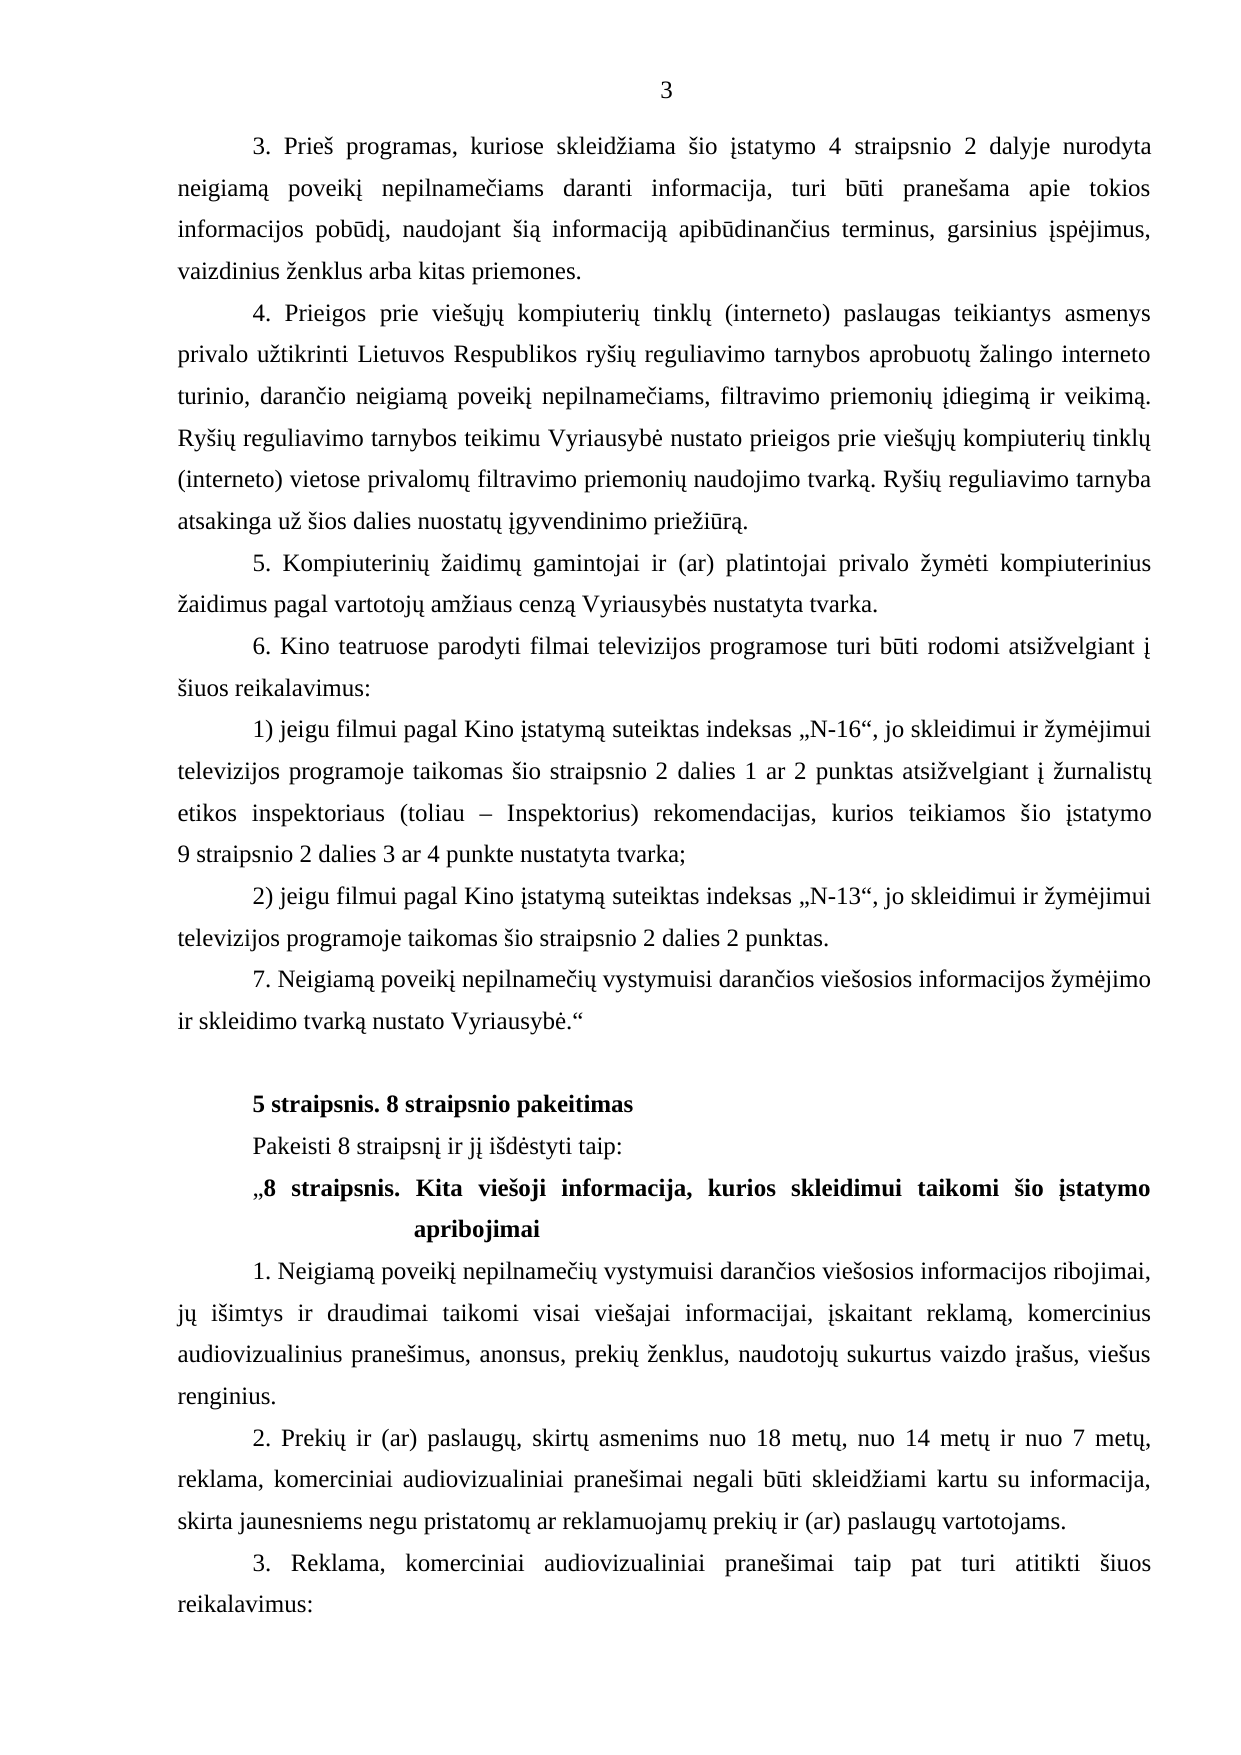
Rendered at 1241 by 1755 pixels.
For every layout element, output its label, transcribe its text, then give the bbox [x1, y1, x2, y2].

text 2. Prekių ir (ar) paslaugų, skirtų asmenims nuo 18 metų, nuo 14 metų ir nuo 7 metų, reklama, komerciniai audiovizualiniai pranešimai negali būti skleidžiami kartu su informacija, skirta jaunesniems negu pristatomų ar reklamuojamų prekių ir (ar) paslaugų vartotojams. [177, 1410, 1152, 1535]
text 6. Kino teatruose parodyti filmai televizijos programose turi būti rodomi atsižvelgiant į šiuos reikalavimus: [177, 618, 1152, 701]
text 3. Prieš programas, kuriose skleidžiama šio įstatymo 4 straipsnio 2 dalyje nurodyta neigiamą poveikį nepilnamečiams daranti informacija, turi būti pranešama apie tokios informacijos pobūdį, naudojant šią informaciją apibūdinančius terminus, garsinius įspėjimus, vaizdinius ženklus arba kitas priemones. [177, 118, 1152, 285]
text Pakeisti 8 straipsnį ir jį išdėstyti taip: [177, 1118, 1152, 1160]
text 5 straipsnis. 8 straipsnio pakeitimas [177, 1076, 1152, 1118]
text 7. Neigiamą poveikį nepilnamečių vystymuisi darančios viešosios informacijos žymėjimo ir skleidimo tvarką nustato Vyriausybė.“ [177, 951, 1152, 1035]
text 1. Neigiamą poveikį nepilnamečių vystymuisi darančios viešosios informacijos ribojimai, jų išimtys ir draudimai taikomi visai viešajai informacijai, įskaitant reklamą, komercinius audiovizualinius pranešimus, anonsus, prekių ženklus, naudotojų sukurtus vaizdo įrašus, viešus renginius. [177, 1243, 1152, 1410]
text 4. Prieigos prie viešųjų kompiuterių tinklų (interneto) paslaugas teikiantys asmenys privalo užtikrinti Lietuvos Respublikos ryšių reguliavimo tarnybos aprobuotų žalingo interneto turinio, darančio neigiamą poveikį nepilnamečiams, filtravimo priemonių įdiegimą ir veikimą. Ryšių reguliavimo tarnybos teikimu Vyriausybė nustato prieigos prie viešųjų kompiuterių tinklų (interneto) vietose privalomų filtravimo priemonių naudojimo tvarką. Ryšių reguliavimo tarnyba atsakinga už šios dalies nuostatų įgyvendinimo priežiūrą. [177, 285, 1152, 535]
text „8 straipsnis. Kita viešoji informacija, kurios skleidimui taikomi šio įstatymo apribojimai [252, 1160, 1152, 1243]
text 3. Reklama, komerciniai audiovizualiniai pranešimai taip pat turi atitikti šiuos reikalavimus: [177, 1535, 1152, 1618]
text 1) jeigu filmui pagal Kino įstatymą suteiktas indeksas „N-16“, jo skleidimui ir žymėjimui televizijos programoje taikomas šio straipsnio 2 dalies 1 ar 2 punktas atsižvelgiant į žurnalistų etikos inspektoriaus (toliau – Inspektorius) rekomendacijas, kurios teikiamos šio įstatymo 9 straipsnio 2 dalies 3 ar 4 punkte nustatyta tvarka; [177, 701, 1152, 868]
text 2) jeigu filmui pagal Kino įstatymą suteiktas indeksas „N-13“, jo skleidimui ir žymėjimui televizijos programoje taikomas šio straipsnio 2 dalies 2 punktas. [177, 868, 1152, 951]
text 5. Kompiuterinių žaidimų gamintojai ir (ar) platintojai privalo žymėti kompiuterinius žaidimus pagal vartotojų amžiaus cenzą Vyriausybės nustatyta tvarka. [177, 535, 1152, 618]
